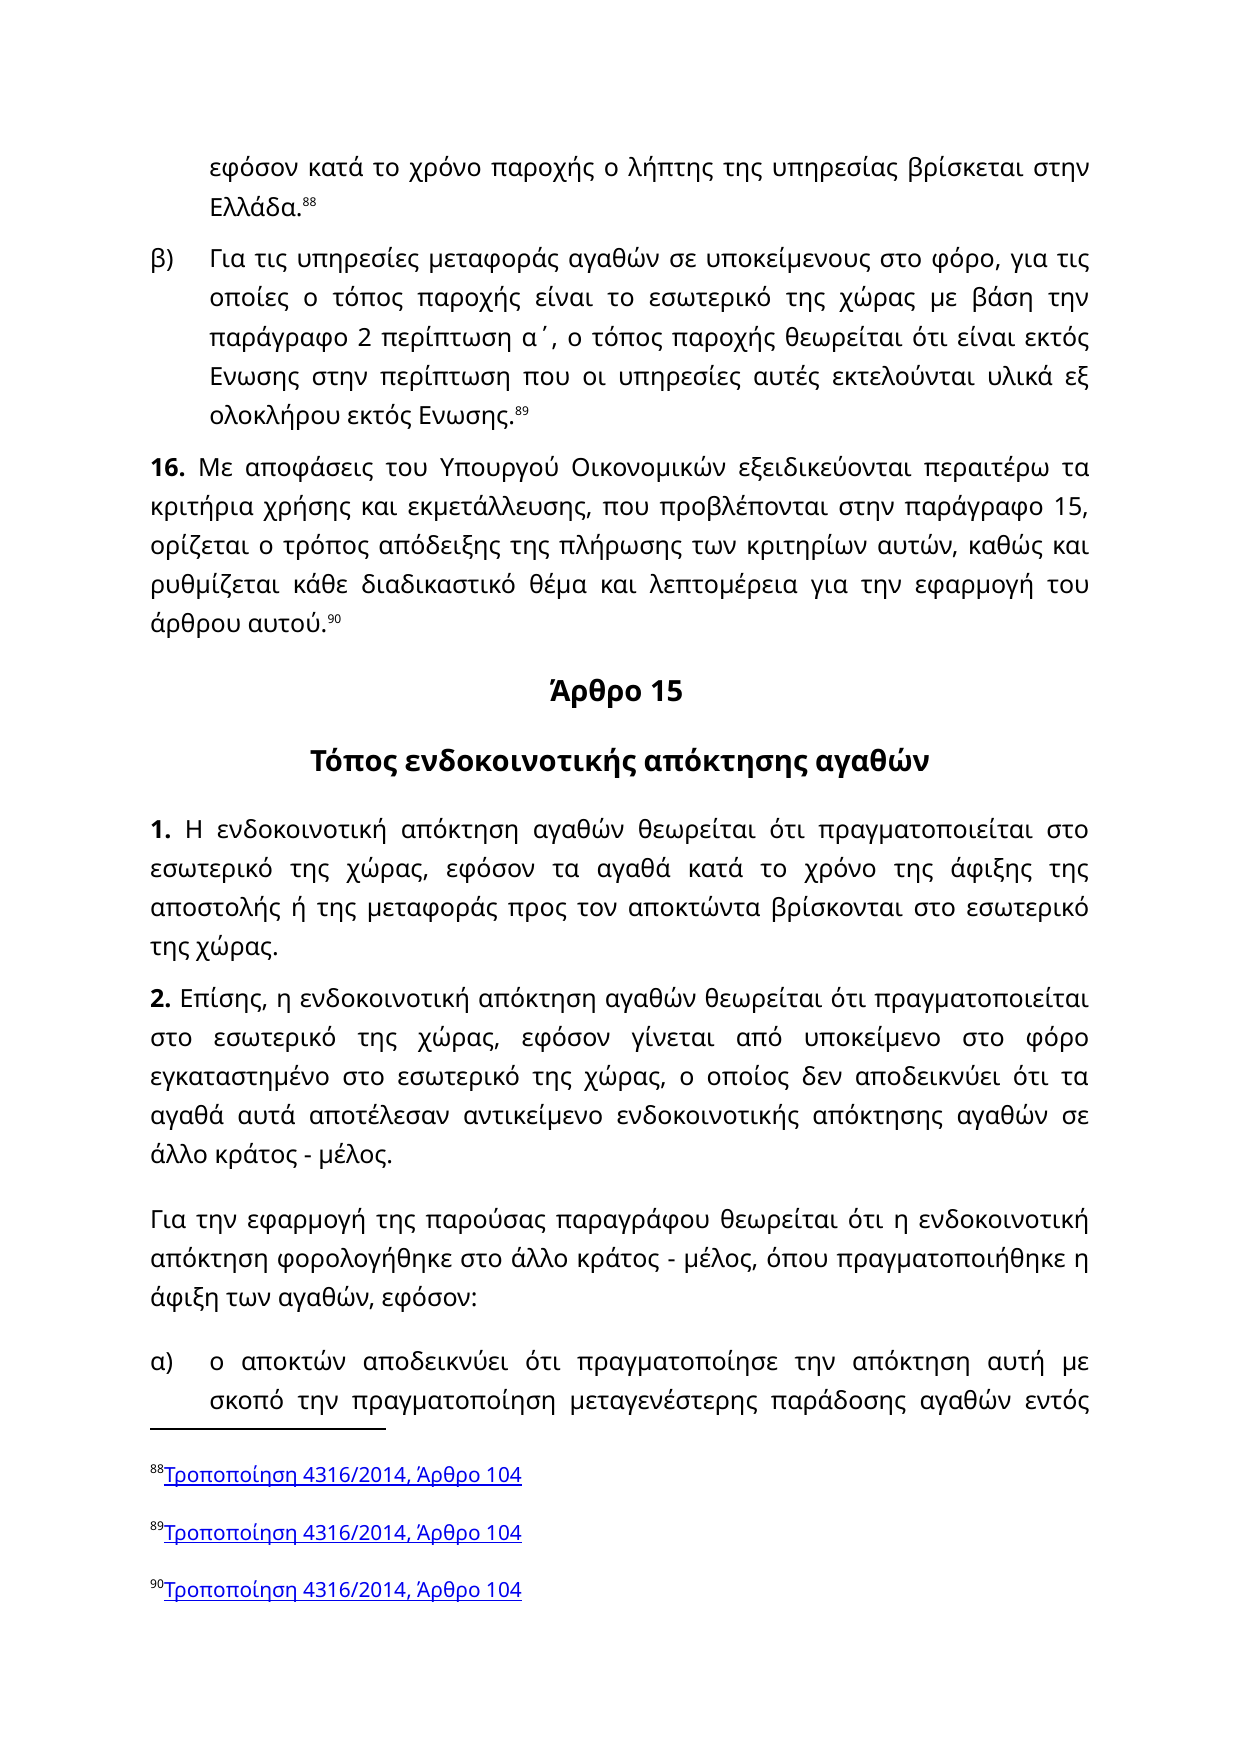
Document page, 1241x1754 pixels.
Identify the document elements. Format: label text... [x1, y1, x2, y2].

list εφόσον κατά το χρόνο παροχής ο λήπτης της υπηρεσίας βρίσκεται στην Ελλάδα. [150, 150, 1090, 223]
text 16. Με αποφάσεις του Υπουργού Οικονομικών εξειδικεύονται περαιτέρω τα κριτήρια χρήσης και εκμετάλλευσης, που προβλέπονται στην παράγραφο 15, ορίζεται ο τρόπος απόδειξης της πλήρωσης των κριτηρίων αυτών, καθώς και ρυθμίζεται κάθε διαδικαστικό θέμα και λεπτομέρεια για την εφαρμογή του άρθρου αυτού. [150, 449, 1090, 640]
text Τροποποίηση 4316/2014, Άρθρο 104 [150, 1576, 1090, 1604]
text 2. Επίσης, η ενδοκοινοτική απόκτηση αγαθών θεωρείται ότι πραγματοποιείται στο εσωτερικό της χώρας, εφόσον γίνεται από υποκείμενο στο φόρο εγκαταστημένο στο εσωτερικό της χώρας, ο οποίος δεν αποδεικνύει ότι τα αγαθά αυτά αποτέλεσαν αντικείμενο ενδοκοινοτικής απόκτησης αγαθών σε άλλο κράτος - μέλος. [150, 980, 1090, 1171]
text Τροποποίηση 4316/2014, Άρθρο 104 [150, 1460, 1090, 1489]
list β) Για τις υπηρεσίες μεταφοράς αγαθών σε υποκείμενους στο φόρο, για τις οποίες ο τόπος παροχής είναι το εσωτερικό της χώρας με βάση την παράγραφο 2 περίπτωση α΄, ο τόπος παροχής θεωρείται ότι είναι εκτός Ενωσης στην περίπτωση που οι υπηρεσίες αυτές εκτελούνται υλικά εξ ολοκλήρου εκτός Ενωσης. [150, 241, 1090, 432]
list α) ο αποκτών αποδεικνύει ότι πραγματοποίησε την απόκτηση αυτή με σκοπό την πραγματοποίηση μεταγενέστερης παράδοσης αγαθών εντός [150, 1344, 1090, 1417]
subtitle Τόπος ενδοκοινοτικής απόκτησης αγαθών [150, 741, 1090, 780]
text 1. Η ενδοκοινοτική απόκτηση αγαθών θεωρείται ότι πραγματοποιείται στο εσωτερικό της χώρας, εφόσον τα αγαθά κατά το χρόνο της άφιξης της αποστολής ή της μεταφοράς προς τον αποκτώντα βρίσκονται στο εσωτερικό της χώρας. [150, 811, 1090, 963]
text Τροποποίηση 4316/2014, Άρθρο 104 [150, 1518, 1090, 1546]
subtitle Άρθρο 15 [150, 670, 1090, 710]
text Για την εφαρμογή της παρούσας παραγράφου θεωρείται ότι η ενδοκοινοτική απόκτηση φορολογήθηκε στο άλλο κράτος - μέλος, όπου πραγματοποιήθηκε η άφιξη των αγαθών, εφόσον: [150, 1201, 1090, 1314]
